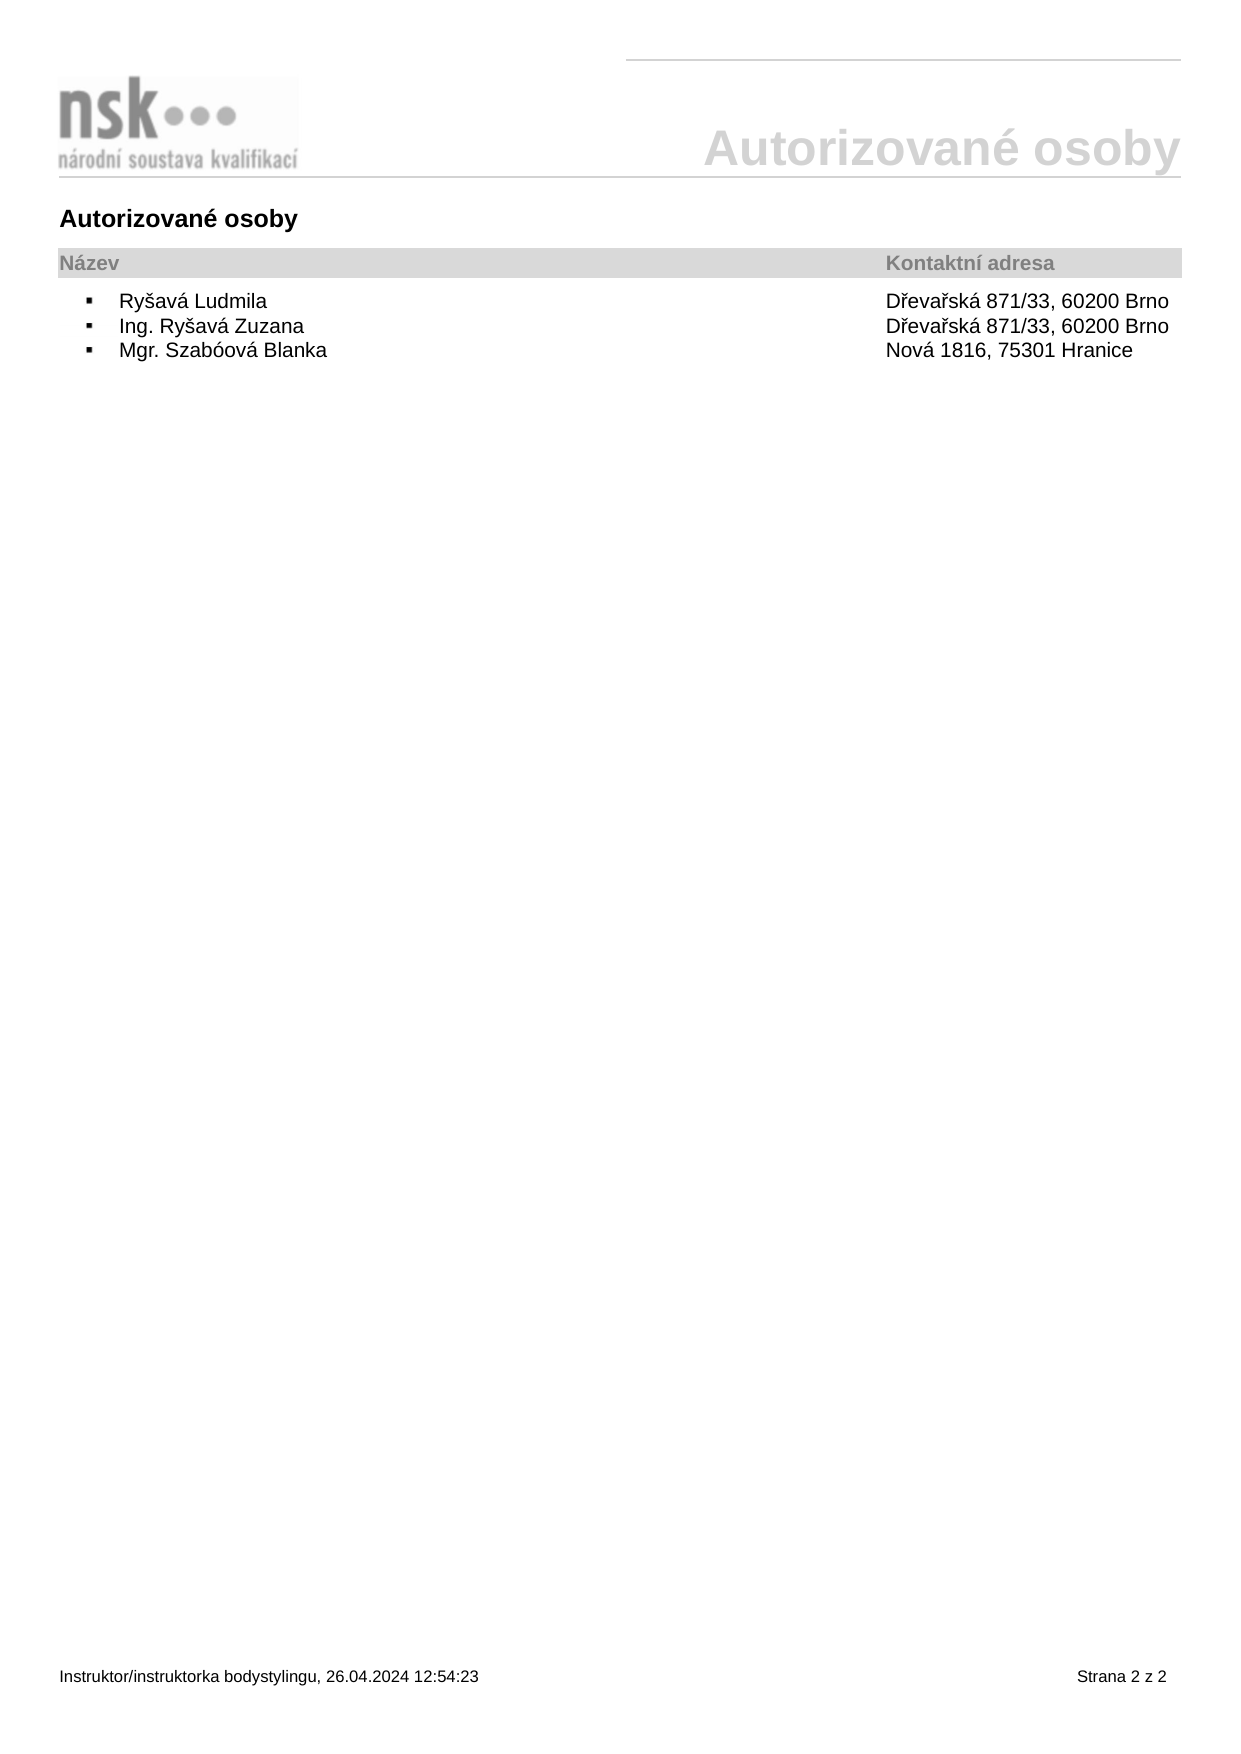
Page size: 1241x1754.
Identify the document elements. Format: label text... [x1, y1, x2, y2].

table_cell [481, 1264, 617, 1462]
table_cell [59, 664, 119, 963]
table_cell [481, 964, 617, 1263]
table_cell Strana 2 z 2 [860, 1658, 1167, 1694]
table_cell [860, 194, 886, 200]
table_cell [626, 964, 860, 1263]
table_cell Ing. Ryšavá Zuzana [119, 314, 886, 338]
table_cell [1167, 1658, 1181, 1694]
table_cell [119, 1264, 481, 1462]
table_cell [481, 236, 617, 248]
table_cell Ryšavá Ludmila [119, 289, 886, 314]
table_cell [481, 664, 617, 963]
table_cell [626, 236, 860, 248]
table_cell [618, 236, 626, 248]
table_cell [119, 1462, 481, 1658]
table_cell [119, 171, 481, 176]
table_cell [618, 194, 626, 200]
table_cell [626, 664, 860, 963]
table_cell [119, 664, 481, 963]
table_cell [886, 194, 1167, 200]
table_cell [119, 964, 481, 1263]
table_cell [626, 194, 860, 200]
table_cell [886, 1462, 1167, 1658]
table_cell [860, 278, 886, 289]
table_cell Autorizované osoby [59, 200, 1181, 236]
table_cell [886, 236, 1167, 248]
table_cell [59, 178, 1181, 194]
table_cell [1167, 194, 1181, 200]
table_cell [618, 664, 626, 963]
table_cell [886, 664, 1167, 963]
table_cell [1167, 964, 1181, 1263]
table_cell [481, 1462, 617, 1658]
table_cell Název [60, 250, 885, 277]
table_cell [886, 964, 1167, 1263]
table_cell [481, 171, 617, 176]
table_cell [119, 194, 481, 200]
picture [59, 288, 119, 313]
table_cell [619, 59, 626, 170]
table_cell [618, 1264, 626, 1462]
table_cell Dřevařská 871/33, 60200 Brno [886, 289, 1181, 314]
table_cell [59, 964, 119, 1263]
table_cell [860, 236, 886, 248]
table_cell Nová 1816, 75301 Hranice [886, 338, 1181, 363]
table_cell Kontaktní adresa [886, 250, 1180, 277]
table_cell [860, 664, 886, 963]
table_cell [119, 364, 481, 663]
table_cell [626, 1264, 860, 1462]
table_cell [618, 170, 626, 176]
table_cell Mgr. Szabóová Blanka [119, 338, 886, 363]
table_cell [1167, 278, 1181, 289]
table_cell [618, 964, 626, 1263]
table_cell [860, 1462, 886, 1658]
table_cell [618, 364, 626, 663]
table_cell [626, 364, 860, 663]
table_cell [59, 236, 119, 248]
table_cell Dřevařská 871/33, 60200 Brno [886, 314, 1181, 338]
table_cell [59, 171, 119, 176]
table_cell [886, 278, 1167, 289]
table_cell [860, 1264, 886, 1462]
table_cell Autorizované osoby [626, 61, 1181, 176]
table_cell [626, 1462, 860, 1658]
table_cell [481, 278, 617, 289]
table_cell [59, 278, 119, 288]
picture [59, 314, 119, 337]
table_cell [626, 278, 860, 289]
table_cell [618, 1462, 626, 1658]
picture [57, 59, 619, 171]
table_cell [618, 278, 626, 289]
table_cell [860, 364, 886, 663]
table_cell [481, 364, 617, 663]
table_cell [1167, 1264, 1181, 1462]
table_cell [886, 364, 1167, 663]
table_cell [1167, 364, 1181, 663]
table_cell [119, 278, 481, 289]
table_cell [59, 194, 119, 200]
table_cell [860, 964, 886, 1263]
table_cell [59, 1264, 119, 1462]
table_cell [886, 1264, 1167, 1462]
table_cell [59, 1462, 119, 1658]
table_cell Instruktor/instruktorka bodystylingu, 26.04.2024 12:54:23 [59, 1658, 860, 1694]
table_cell [1167, 664, 1181, 963]
table_cell [1167, 1462, 1181, 1658]
table_cell [481, 194, 617, 200]
picture [59, 338, 119, 362]
table_cell [1167, 236, 1181, 248]
table_cell [119, 236, 481, 248]
table_cell [59, 364, 119, 663]
